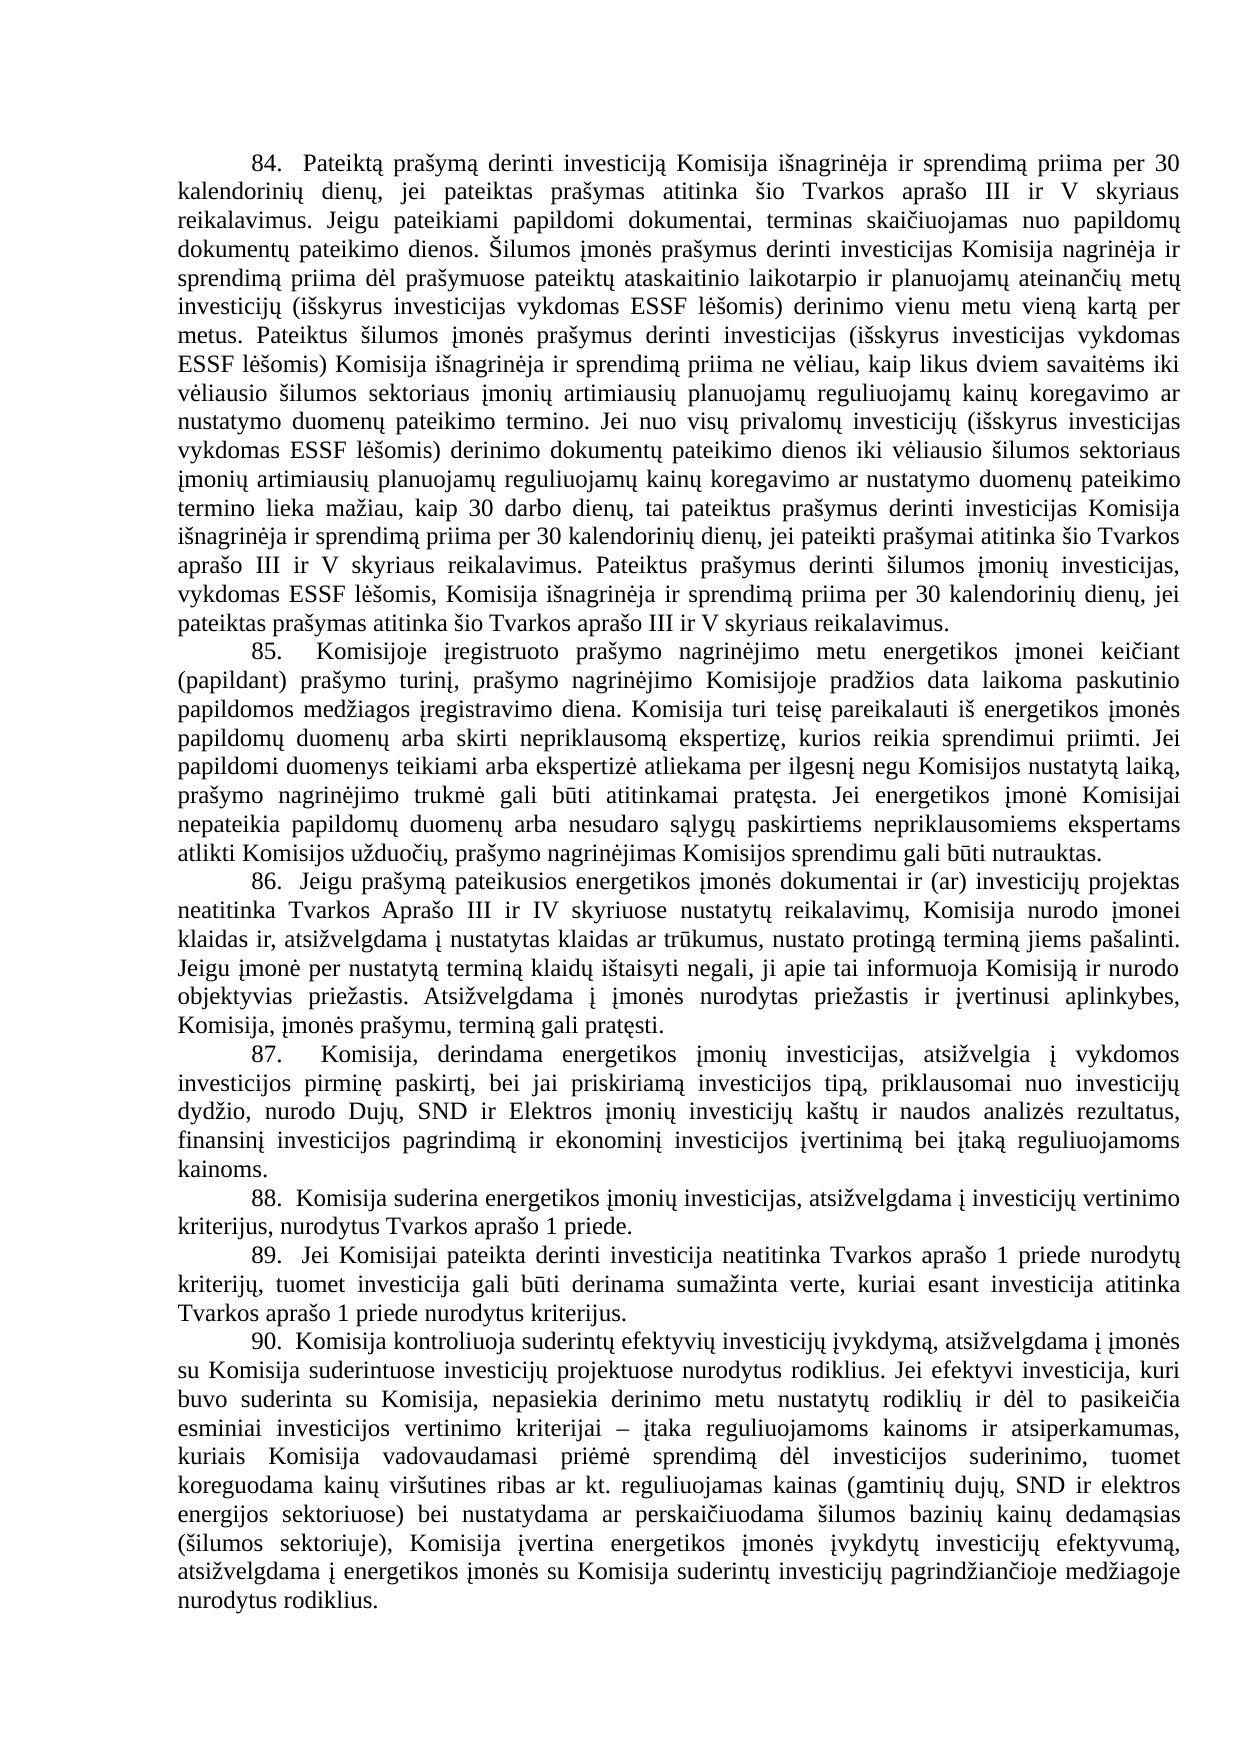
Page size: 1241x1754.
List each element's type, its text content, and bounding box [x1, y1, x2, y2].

text 87. Komisija, derindama energetikos įmonių investicijas, atsižvelgia į vykdomos investicijos pirminę paskirtį, bei jai priskiriamą investicijos tipą, priklausomai nuo investicijų dydžio, nurodo Dujų, SND ir Elektros įmonių investicijų kaštų ir naudos analizės rezultatus, finansinį investicijos pagrindimą ir ekonominį investicijos įvertinimą bei įtaką reguliuojamoms kainoms. [177, 1039, 1181, 1183]
text 89. Jei Komisijai pateikta derinti investicija neatitinka Tvarkos aprašo 1 priede nurodytų kriterijų, tuomet investicija gali būti derinama sumažinta verte, kuriai esant investicija atitinka Tvarkos aprašo 1 priede nurodytus kriterijus. [177, 1240, 1181, 1326]
text 85. Komisijoje įregistruoto prašymo nagrinėjimo metu energetikos įmonei keičiant (papildant) prašymo turinį, prašymo nagrinėjimo Komisijoje pradžios data laikoma paskutinio papildomos medžiagos įregistravimo diena. Komisija turi teisę pareikalauti iš energetikos įmonės papildomų duomenų arba skirti nepriklausomą ekspertizę, kurios reikia sprendimui priimti. Jei papildomi duomenys teikiami arba ekspertizė atliekama per ilgesnį negu Komisijos nustatytą laiką, prašymo nagrinėjimo trukmė gali būti atitinkamai pratęsta. Jei energetikos įmonė Komisijai nepateikia papildomų duomenų arba nesudaro sąlygų paskirtiems nepriklausomiems ekspertams atlikti Komisijos užduočių, prašymo nagrinėjimas Komisijos sprendimu gali būti nutrauktas. [177, 636, 1181, 866]
text 84. Pateiktą prašymą derinti investiciją Komisija išnagrinėja ir sprendimą priima per 30 kalendorinių dienų, jei pateiktas prašymas atitinka šio Tvarkos aprašo III ir V skyriaus reikalavimus. Jeigu pateikiami papildomi dokumentai, terminas skaičiuojamas nuo papildomų dokumentų pateikimo dienos. Šilumos įmonės prašymus derinti investicijas Komisija nagrinėja ir sprendimą priima dėl prašymuose pateiktų ataskaitinio laikotarpio ir planuojamų ateinančių metų investicijų (išskyrus investicijas vykdomas ESSF lėšomis) derinimo vienu metu vieną kartą per metus. Pateiktus šilumos įmonės prašymus derinti investicijas (išskyrus investicijas vykdomas ESSF lėšomis) Komisija išnagrinėja ir sprendimą priima ne vėliau, kaip likus dviem savaitėms iki vėliausio šilumos sektoriaus įmonių artimiausių planuojamų reguliuojamų kainų koregavimo ar nustatymo duomenų pateikimo termino. Jei nuo visų privalomų investicijų (išskyrus investicijas vykdomas ESSF lėšomis) derinimo dokumentų pateikimo dienos iki vėliausio šilumos sektoriaus įmonių artimiausių planuojamų reguliuojamų kainų koregavimo ar nustatymo duomenų pateikimo termino lieka mažiau, kaip 30 darbo dienų, tai pateiktus prašymus derinti investicijas Komisija išnagrinėja ir sprendimą priima per 30 kalendorinių dienų, jei pateikti prašymai atitinka šio Tvarkos aprašo III ir V skyriaus reikalavimus. Pateiktus prašymus derinti šilumos įmonių investicijas, vykdomas ESSF lėšomis, Komisija išnagrinėja ir sprendimą priima per 30 kalendorinių dienų, jei pateiktas prašymas atitinka šio Tvarkos aprašo III ir V skyriaus reikalavimus. [177, 148, 1181, 636]
text 88. Komisija suderina energetikos įmonių investicijas, atsižvelgdama į investicijų vertinimo kriterijus, nurodytus Tvarkos aprašo 1 priede. [177, 1183, 1181, 1240]
text 90. Komisija kontroliuoja suderintų efektyvių investicijų įvykdymą, atsižvelgdama į įmonės su Komisija suderintuose investicijų projektuose nurodytus rodiklius. Jei efektyvi investicija, kuri buvo suderinta su Komisija, nepasiekia derinimo metu nustatytų rodiklių ir dėl to pasikeičia esminiai investicijos vertinimo kriterijai – įtaka reguliuojamoms kainoms ir atsiperkamumas, kuriais Komisija vadovaudamasi priėmė sprendimą dėl investicijos suderinimo, tuomet koreguodama kainų viršutines ribas ar kt. reguliuojamas kainas (gamtinių dujų, SND ir elektros energijos sektoriuose) bei nustatydama ar perskaičiuodama šilumos bazinių kainų dedamąsias (šilumos sektoriuje), Komisija įvertina energetikos įmonės įvykdytų investicijų efektyvumą, atsižvelgdama į energetikos įmonės su Komisija suderintų investicijų pagrindžiančioje medžiagoje nurodytus rodiklius. [177, 1326, 1181, 1614]
text 86. Jeigu prašymą pateikusios energetikos įmonės dokumentai ir (ar) investicijų projektas neatitinka Tvarkos Aprašo III ir IV skyriuose nustatytų reikalavimų, Komisija nurodo įmonei klaidas ir, atsižvelgdama į nustatytas klaidas ar trūkumus, nustato protingą terminą jiems pašalinti. Jeigu įmonė per nustatytą terminą klaidų ištaisyti negali, ji apie tai informuoja Komisiją ir nurodo objektyvias priežastis. Atsižvelgdama į įmonės nurodytas priežastis ir įvertinusi aplinkybes, Komisija, įmonės prašymu, terminą gali pratęsti. [177, 866, 1181, 1039]
